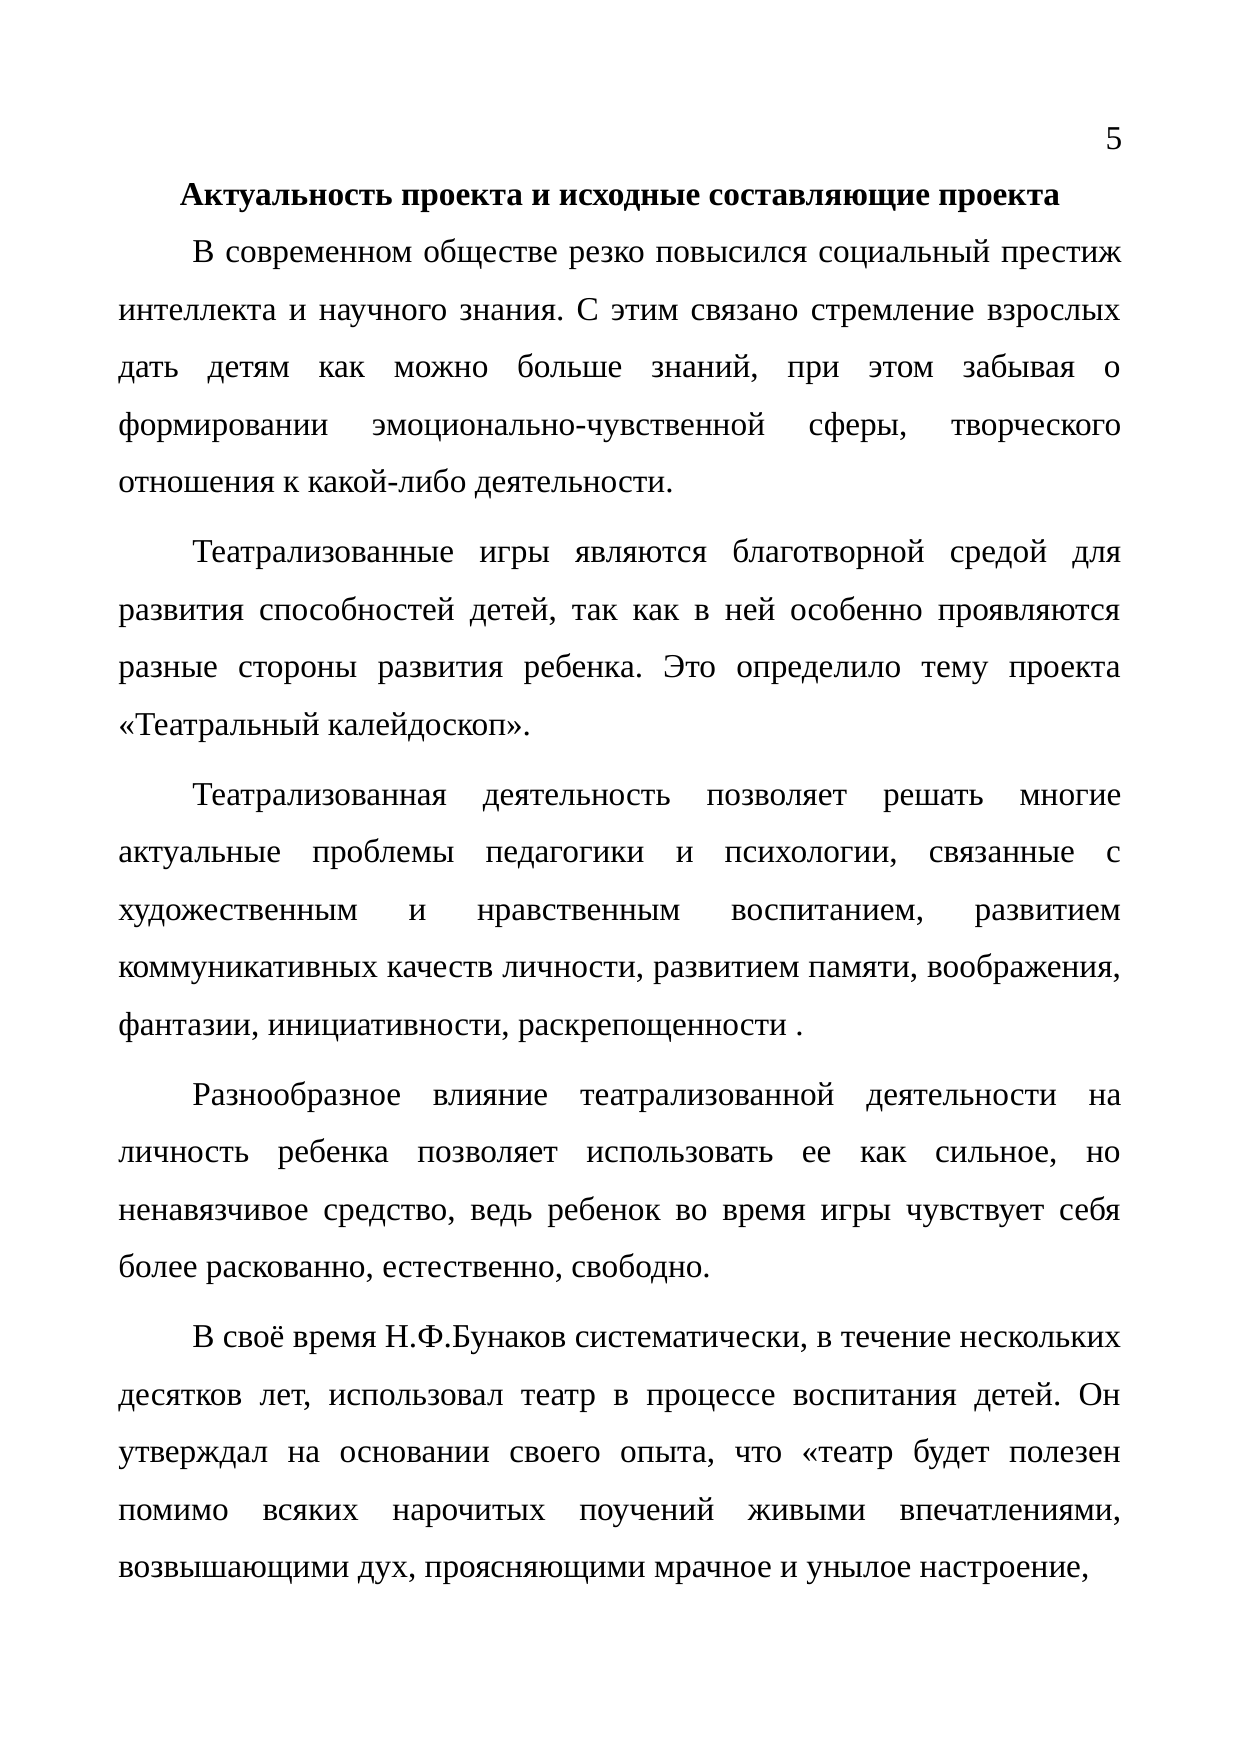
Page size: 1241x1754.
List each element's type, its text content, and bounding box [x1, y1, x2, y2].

text Актуальность проекта и исходные составляющие проекта [118, 175, 1122, 213]
text 5 [118, 118, 1122, 156]
text Театрализованная деятельность позволяет решать многие актуальные проблемы педагогики и психологии, связанные с художественным и нравственным воспитанием, развитием коммуникативных качеств личности, развитием памяти, воображения, фантазии, инициативности, раскрепощенности . [118, 774, 1122, 1042]
text Театрализованные игры являются благотворной средой для развития способностей детей, так как в ней особенно проявляются разные стороны развития ребенка. Это определило тему проекта «Театральный калейдоскоп». [118, 531, 1122, 742]
text В современном обществе резко повысился социальный престиж интеллекта и научного знания. С этим связано стремление взрослых дать детям как можно больше знаний, при этом забывая о формировании эмоционально-чувственной сферы, творческого отношения к какой-либо деятельности. [118, 231, 1122, 499]
text Разнообразное влияние театрализованной деятельности на личность ребенка позволяет использовать ее как сильное, но ненавязчивое средство, ведь ребенок во время игры чувствует себя более раскованно, естественно, свободно. [118, 1074, 1122, 1284]
text В своё время Н.Ф.Бунаков систематически, в течение нескольких десятков лет, использовал театр в процессе воспитания детей. Он утверждал на основании своего опыта, что «театр будет полезен помимо всяких нарочитых поучений живыми впечатлениями, возвышающими дух, проясняющими мрачное и унылое настроение, [118, 1316, 1122, 1584]
